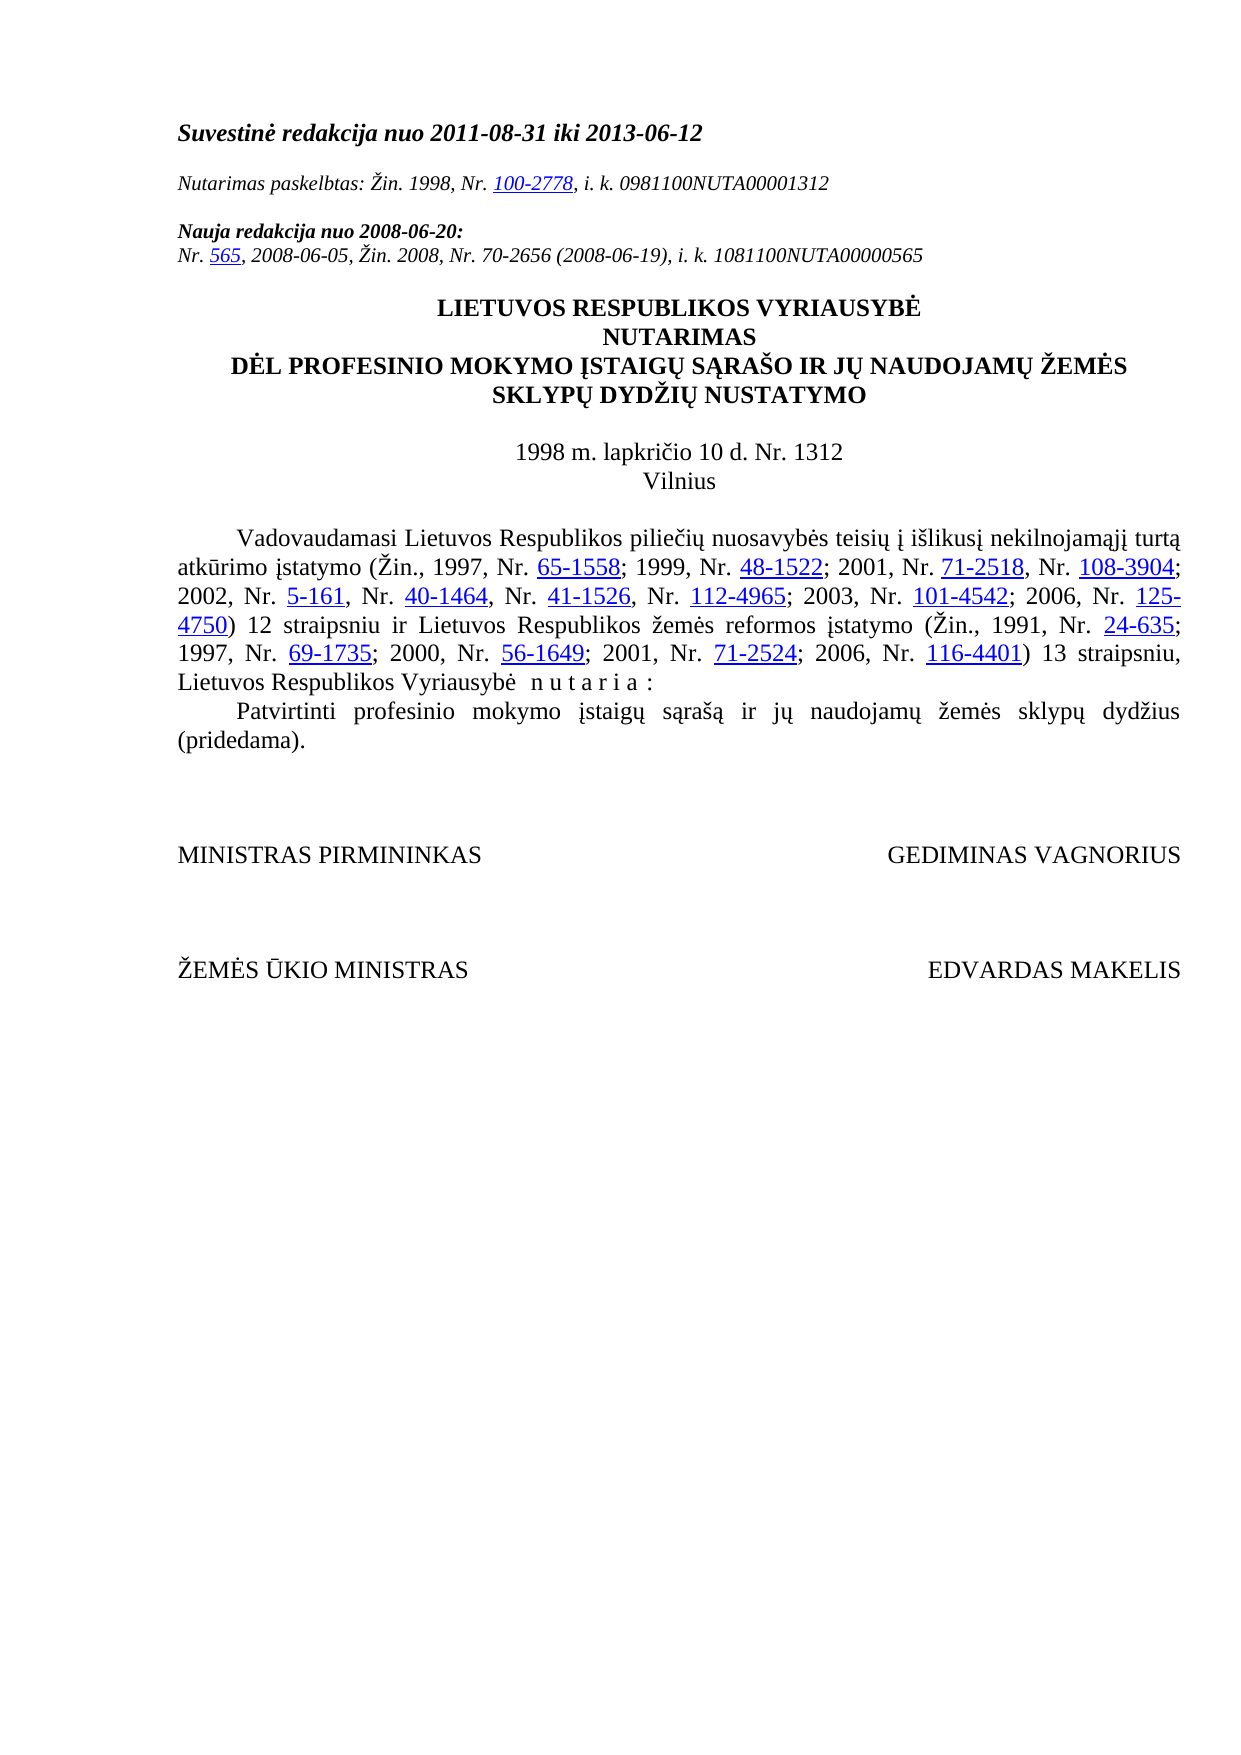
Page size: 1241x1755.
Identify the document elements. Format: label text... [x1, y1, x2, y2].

text Patvirtinti profesinio mokymo įstaigų sąrašą ir jų naudojamų žemės sklypų dydžius (pridedama). [177, 696, 1181, 753]
text Nutarimas paskelbtas: Žin. 1998, Nr. 100-2778, i. k. 0981100NUTA00001312 [177, 171, 1181, 195]
text DĖL PROFESINIO MOKYMO ĮSTAIGŲ SĄRAŠO IR JŲ NAUDOJAMŲ ŽEMĖS SKLYPŲ DYDŽIŲ NUSTATYMO [177, 351, 1181, 408]
text NUTARIMAS [177, 322, 1181, 351]
text ŽEMĖS ŪKIO MINISTRAS EDVARDAS MAKELIS [177, 955, 1181, 983]
text LIETUVOS RESPUBLIKOS VYRIAUSYBĖ [177, 293, 1181, 322]
text MINISTRAS PIRMININKAS GEDIMINAS VAGNORIUS [177, 840, 1181, 868]
text Nr. 565, 2008-06-05, Žin. 2008, Nr. 70-2656 (2008-06-19), i. k. 1081100NUTA00000565 [177, 243, 1181, 267]
text Nauja redakcija nuo 2008-06-20: [177, 219, 1181, 243]
text Suvestinė redakcija nuo 2011-08-31 iki 2013-06-12 [177, 118, 1181, 147]
text 1998 m. lapkričio 10 d. Nr. 1312 [177, 437, 1181, 466]
text Vilnius [177, 466, 1181, 495]
text Vadovaudamasi Lietuvos Respublikos piliečių nuosavybės teisių į išlikusį nekilnojamąjį turtą atkūrimo įstatymo (Žin., 1997, Nr. 65-1558; 1999, Nr. 48-1522; 2001, Nr. 71-2518, Nr. 108-3904; 2002, Nr. 5-161, Nr. 40-1464, Nr. 41-1526, Nr. 112-4965; 2003, Nr. 101-4542; 2006, Nr. 125-4750) 12 straipsniu ir Lietuvos Respublikos žemės reformos įstatymo (Žin., 1991, Nr. 24-635; 1997, Nr. 69-1735; 2000, Nr. 56-1649; 2001, Nr. 71-2524; 2006, Nr. 116-4401) 13 straipsniu, Lietuvos Respublikos Vyriausybė nutaria: [177, 523, 1181, 696]
